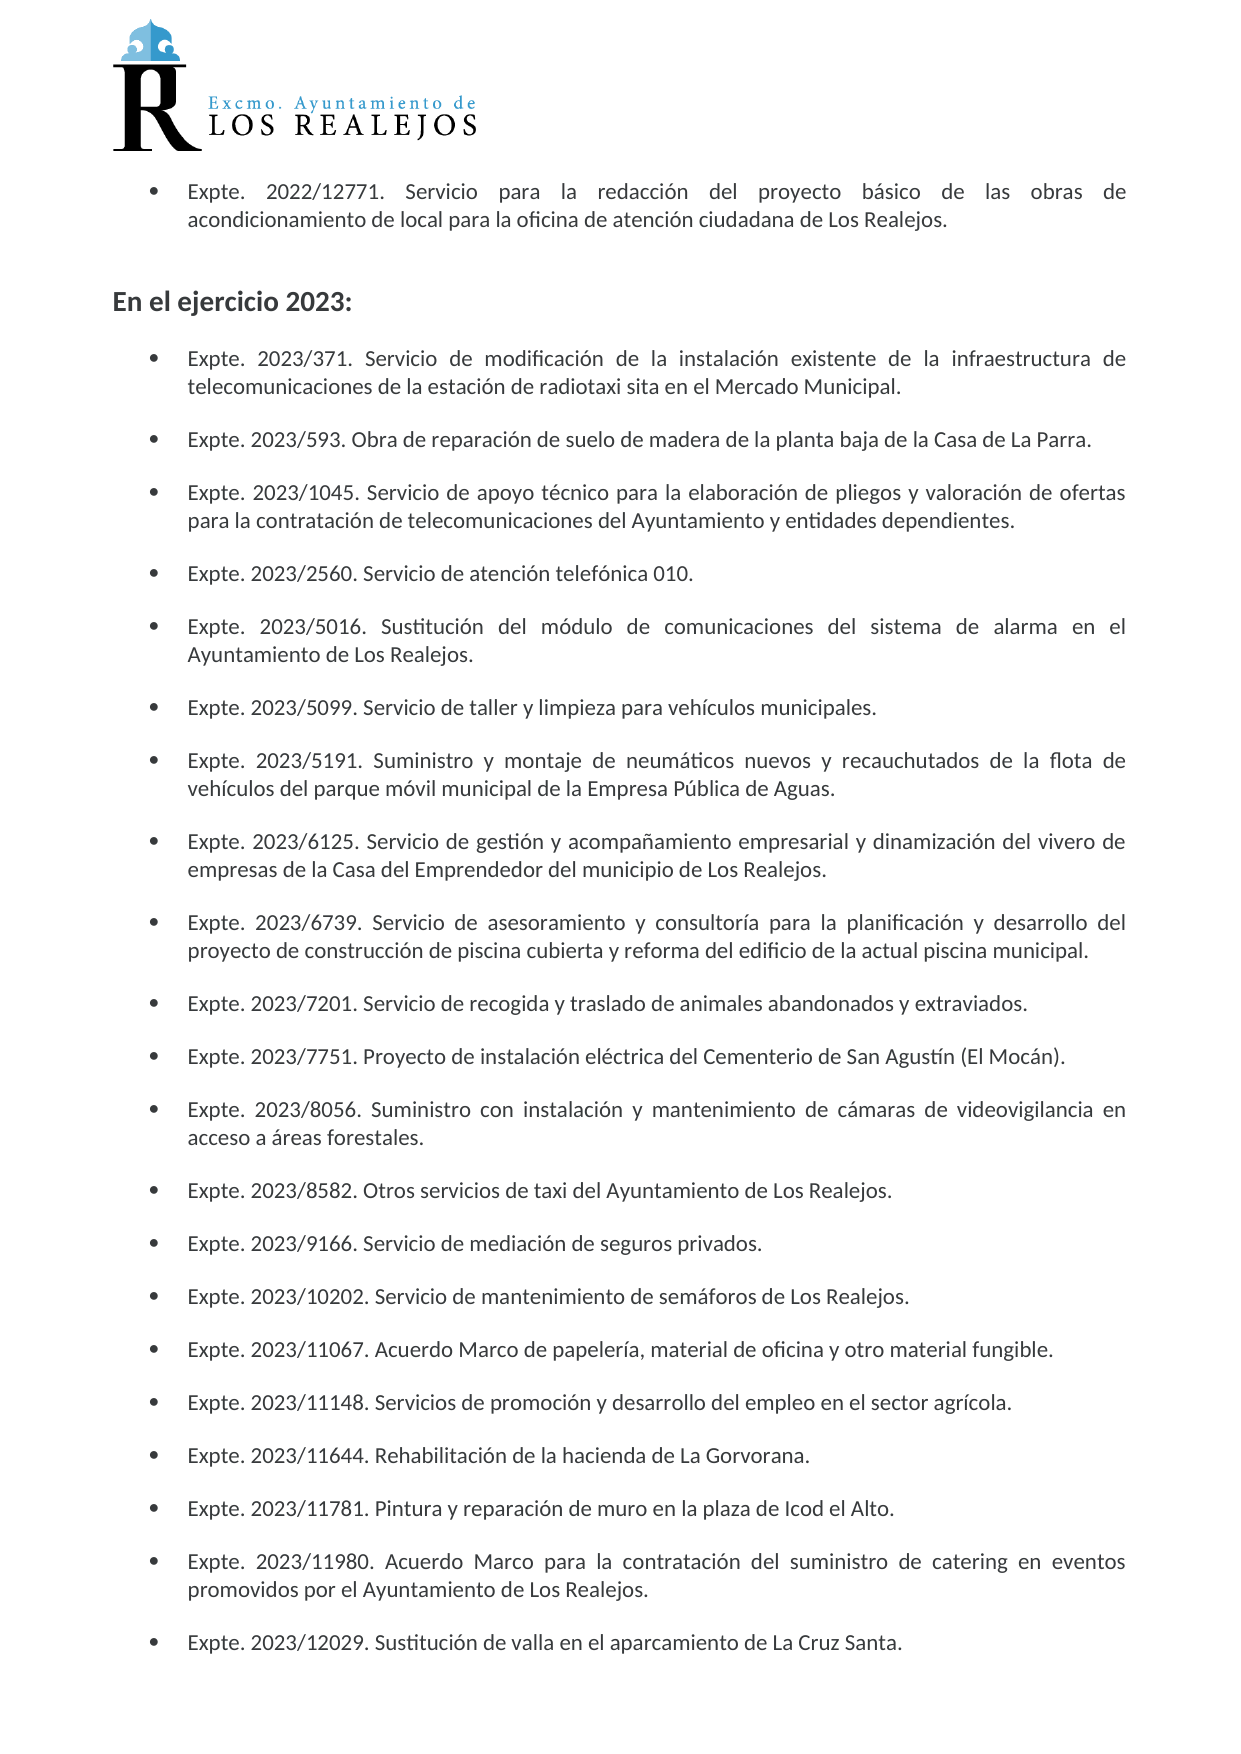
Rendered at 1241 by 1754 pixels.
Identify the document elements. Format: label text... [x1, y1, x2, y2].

list Expte. 2023/2560. Servicio de atención telefónica 010. [150, 559, 1128, 587]
list Expte. 2023/12029. Sustitución de valla en el aparcamiento de La Cruz Santa. [150, 1628, 1128, 1657]
list Expte. 2023/11980. Acuerdo Marco para la contratación del suministro de catering en eventos promovidos por el Ayuntamiento de Los Realejos. [150, 1547, 1128, 1603]
list Expte. 2023/11781. Pintura y reparación de muro en la plaza de Icod el Alto. [150, 1494, 1128, 1522]
list Expte. 2023/11644. Rehabilitación de la hacienda de La Gorvorana. [150, 1441, 1128, 1469]
list Expte. 2023/11148. Servicios de promoción y desarrollo del empleo en el sector agrícola. [150, 1388, 1128, 1416]
list Expte. 2023/8056. Suministro con instalación y mantenimiento de cámaras de videovigilancia en acceso a áreas forestales. [150, 1095, 1128, 1151]
list Expte. 2023/593. Obra de reparación de suelo de madera de la planta baja de la Casa de La Parra. [150, 425, 1128, 453]
list Expte. 2023/7201. Servicio de recogida y traslado de animales abandonados y extraviados. [150, 989, 1128, 1017]
list Expte. 2023/6739. Servicio de asesoramiento y consultoría para la planificación y desarrollo del proyecto de construcción de piscina cubierta y reforma del edificio de la actual piscina municipal. [150, 908, 1128, 964]
list Expte. 2023/6125. Servicio de gestión y acompañamiento empresarial y dinamización del vivero de empresas de la Casa del Emprendedor del municipio de Los Realejos. [150, 827, 1128, 883]
list Expte. 2023/5016. Sustitución del módulo de comunicaciones del sistema de alarma en el Ayuntamiento de Los Realejos. [150, 612, 1128, 668]
list Expte. 2023/1045. Servicio de apoyo técnico para la elaboración de pliegos y valoración de ofertas para la contratación de telecomunicaciones del Ayuntamiento y entidades dependientes. [150, 478, 1128, 534]
list Expte. 2023/371. Servicio de modificación de la instalación existente de la infraestructura de telecomunicaciones de la estación de radiotaxi sita en el Mercado Municipal. [150, 344, 1128, 400]
list Expte. 2023/5191. Suministro y montaje de neumáticos nuevos y recauchutados de la flota de vehículos del parque móvil municipal de la Empresa Pública de Aguas. [150, 746, 1128, 802]
text En el ejercicio 2023: [112, 283, 1128, 319]
list Expte. 2023/8582. Otros servicios de taxi del Ayuntamiento de Los Realejos. [150, 1176, 1128, 1204]
list Expte. 2023/10202. Servicio de mantenimiento de semáforos de Los Realejos. [150, 1282, 1128, 1310]
list Expte. 2023/7751. Proyecto de instalación eléctrica del Cementerio de San Agustín (El Mocán). [150, 1042, 1128, 1070]
list Expte. 2022/12771. Servicio para la redacción del proyecto básico de las obras de acondicionamiento de local para la oficina de atención ciudadana de Los Realejos. [150, 177, 1128, 233]
list Expte. 2023/5099. Servicio de taller y limpieza para vehículos municipales. [150, 693, 1128, 721]
list Expte. 2023/9166. Servicio de mediación de seguros privados. [150, 1229, 1128, 1257]
list Expte. 2023/11067. Acuerdo Marco de papelería, material de oficina y otro material fungible. [150, 1335, 1128, 1363]
